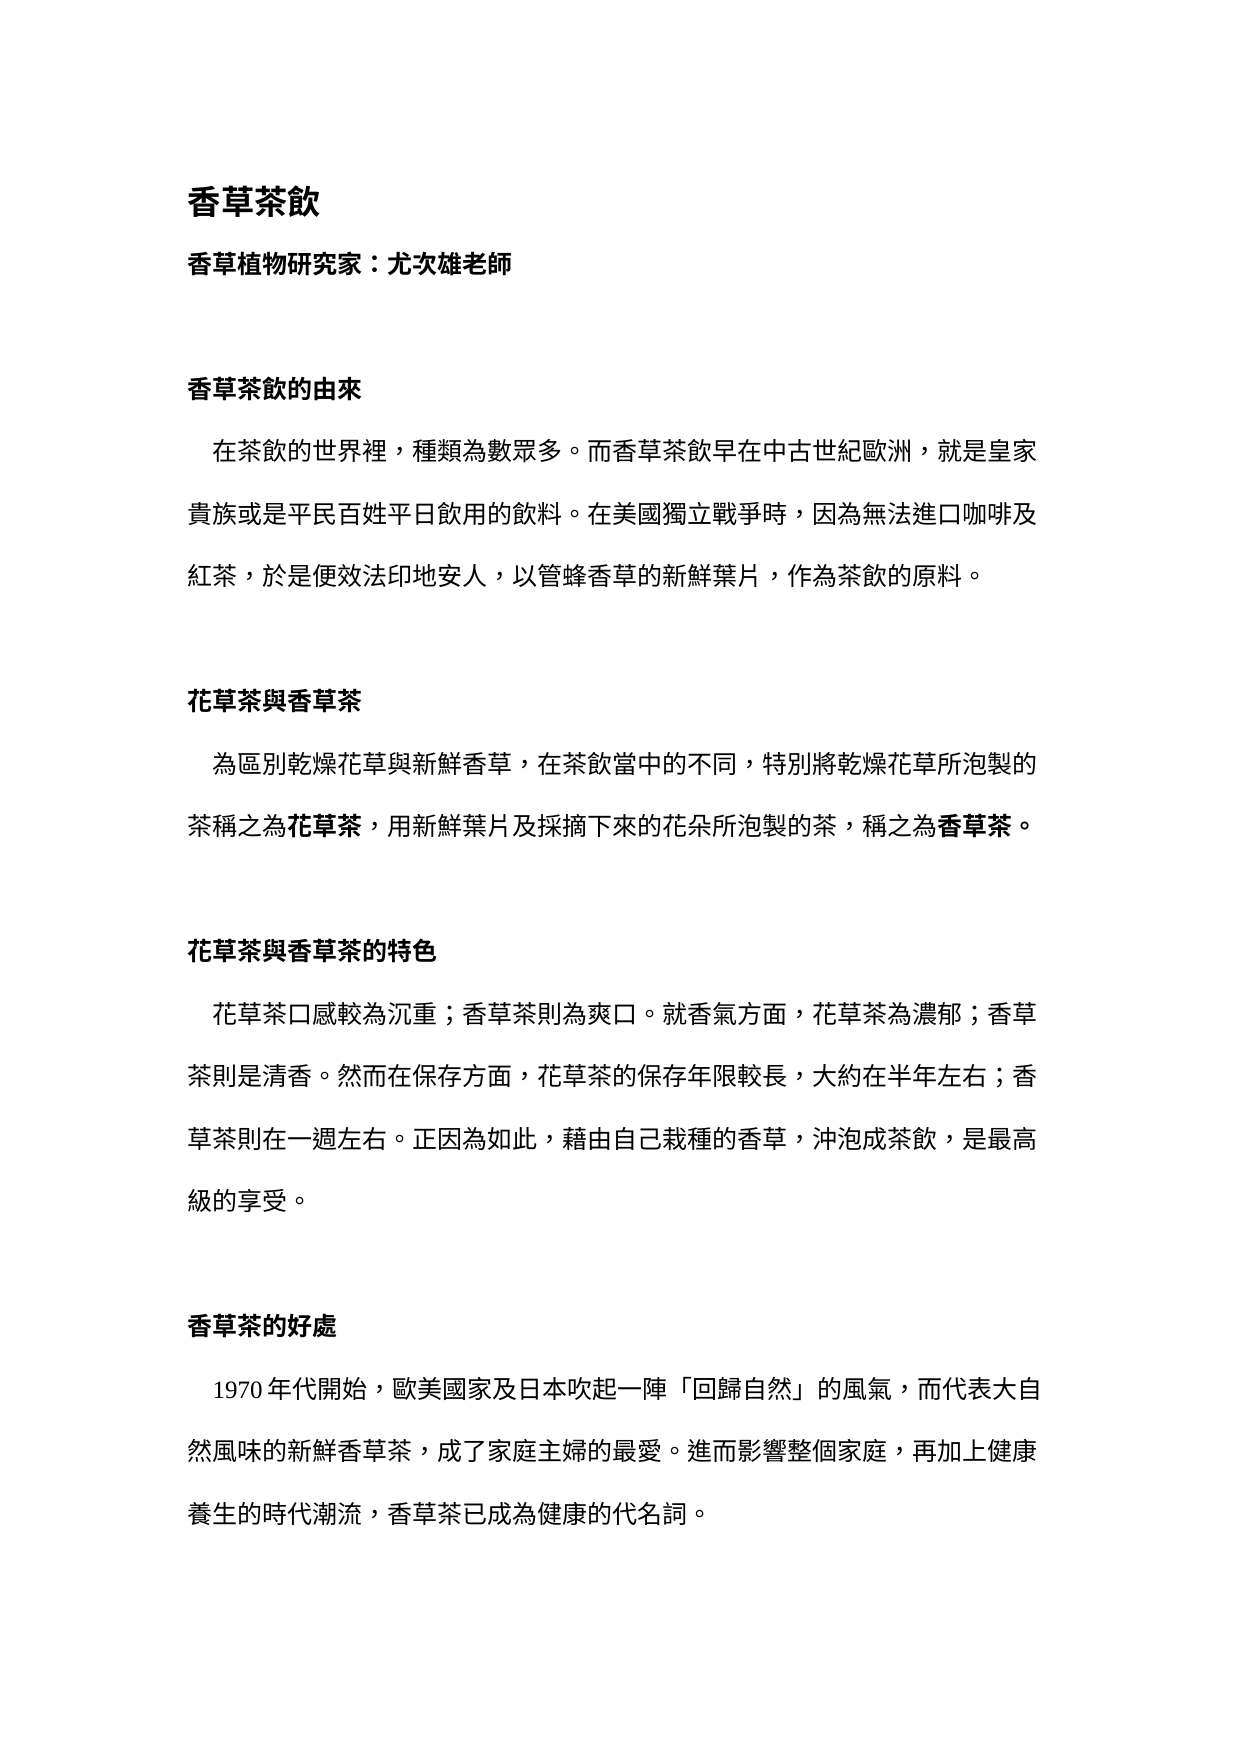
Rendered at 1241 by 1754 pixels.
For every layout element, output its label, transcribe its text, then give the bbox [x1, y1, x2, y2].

text 為區別乾燥花草與新鮮香草，在茶飲當中的不同，特別將乾燥花草所泡製的茶稱之為花草茶，用新鮮葉片及採摘下來的花朵所泡製的茶，稱之為香草茶。 [187, 721, 1053, 846]
text 在茶飲的世界裡，種類為數眾多。而香草茶飲早在中古世紀歐洲，就是皇家貴族或是平民百姓平日飲用的飲料。在美國獨立戰爭時，因為無法進口咖啡及紅茶，於是便效法印地安人，以管蜂香草的新鮮葉片，作為茶飲的原料。 [187, 408, 1053, 596]
text 香草茶飲的由來 [187, 346, 1053, 408]
text 花草茶與香草茶 [187, 658, 1053, 721]
text 花草茶與香草茶的特色 [187, 908, 1053, 971]
text 香草植物研究家：尤次雄老師 [187, 221, 1053, 283]
text 花草茶口感較為沉重；香草茶則為爽口。就香氣方面，花草茶為濃郁；香草茶則是清香。然而在保存方面，花草茶的保存年限較長，大約在半年左右；香草茶則在一週左右。正因為如此，藉由自己栽種的香草，沖泡成茶飲，是最高級的享受。 [187, 971, 1053, 1221]
text 香草茶的好處 [187, 1283, 1053, 1346]
text 1970年代開始，歐美國家及日本吹起一陣「回歸自然」的風氣，而代表大自然風味的新鮮香草茶，成了家庭主婦的最愛。進而影響整個家庭，再加上健康養生的時代潮流，香草茶已成為健康的代名詞。 [187, 1346, 1053, 1533]
text 香草茶飲 [187, 158, 1053, 221]
